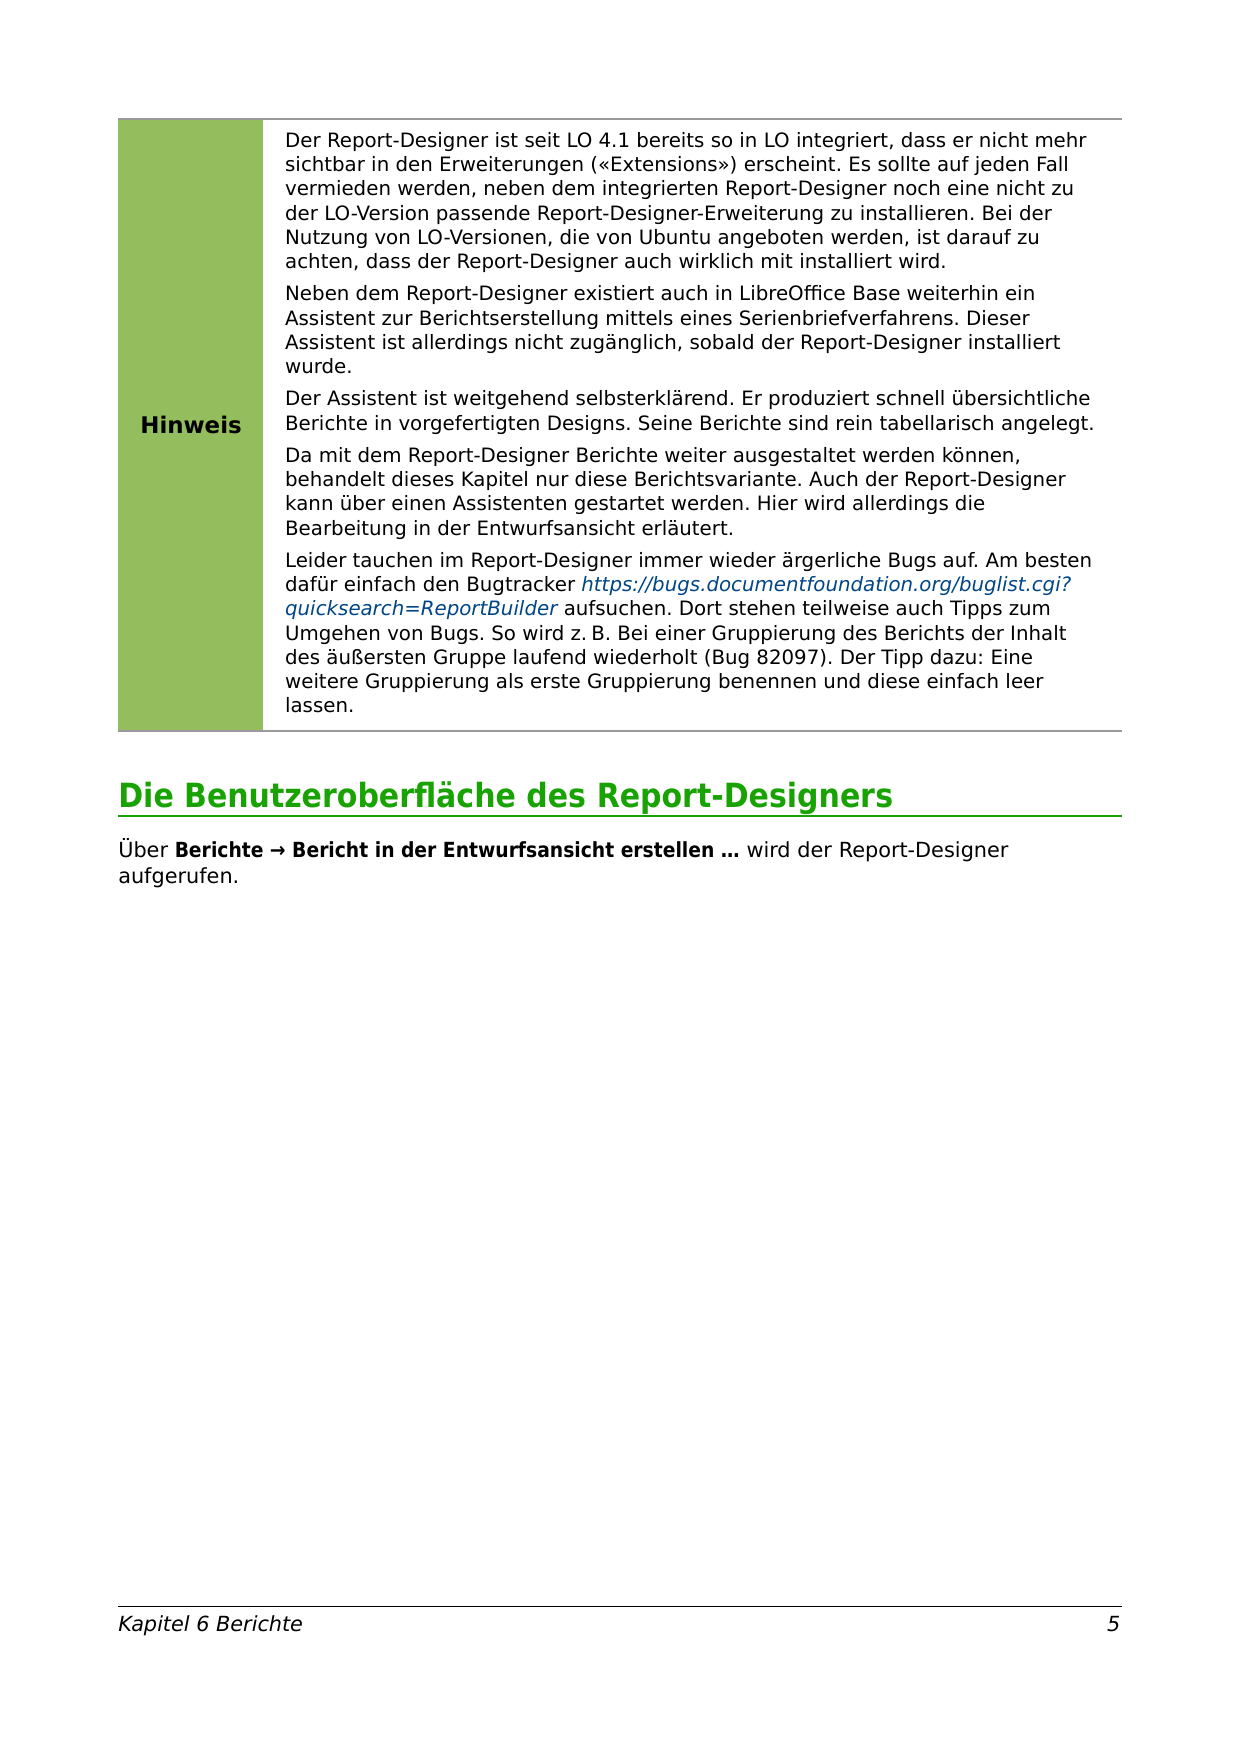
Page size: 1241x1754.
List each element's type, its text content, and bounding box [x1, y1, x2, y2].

table_header Der Report-Designer ist seit LO 4.1 bereits so in LO integriert, dass er nicht mehr sichtbar in den Erweiterungen («Extensions») erscheint. Es sollte auf jeden Fall vermieden werden, neben dem integrierten Report-Designer noch eine nicht zu der LO-Version passende Report-Designer-Erweiterung zu installieren. Bei der Nutzung von LO-Versionen, die von Ubuntu angeboten werden, ist darauf zu achten, dass der Report-Designer auch wirklich mit installiert wird. Neben dem Report-Designer existiert auch in LibreOffice Base weiterhin ein Assistent zur Berichtserstellung mittels eines Serienbriefverfahrens. Dieser Assistent ist allerdings nicht zugänglich, sobald der Report-Designer installiert wurde. Der Assistent ist weitgehend selbsterklärend. Er produziert schnell übersichtliche Berichte in vorgefertigten Designs. Seine Berichte sind rein tabellarisch angelegt. Da mit dem Report-Designer Berichte weiter ausgestaltet werden können, behandelt dieses Kapitel nur diese Berichtsvariante. Auch der Report-Designer kann über einen Assistenten gestartet werden. Hier wird allerdings die Bearbeitung in der Entwurfsansicht erläutert. Leider tauchen im Report-Designer immer wieder ärgerliche Bugs auf. Am besten dafür einfach den Bugtracker https://bugs.documentfoundation.org/buglist.cgi?quicksearch=ReportBuilder aufsuchen. Dort stehen teilweise auch Tipps zum Umgehen von Bugs. So wird z. B. Bei einer Gruppierung des Berichts der Inhalt des äußersten Gruppe laufend wiederholt (Bug 82097). Der Tipp dazu: Eine weitere Gruppierung als erste Gruppierung benennen und diese einfach leer lassen. [264, 120, 1122, 730]
subtitle Die Benutzeroberfläche des Report-Designers [118, 777, 1122, 815]
text Über Berichte → Bericht in der Entwurfsansicht erstellen … wird der Report-Designer aufgerufen. [118, 838, 1122, 888]
table_header Hinweis [118, 120, 263, 730]
